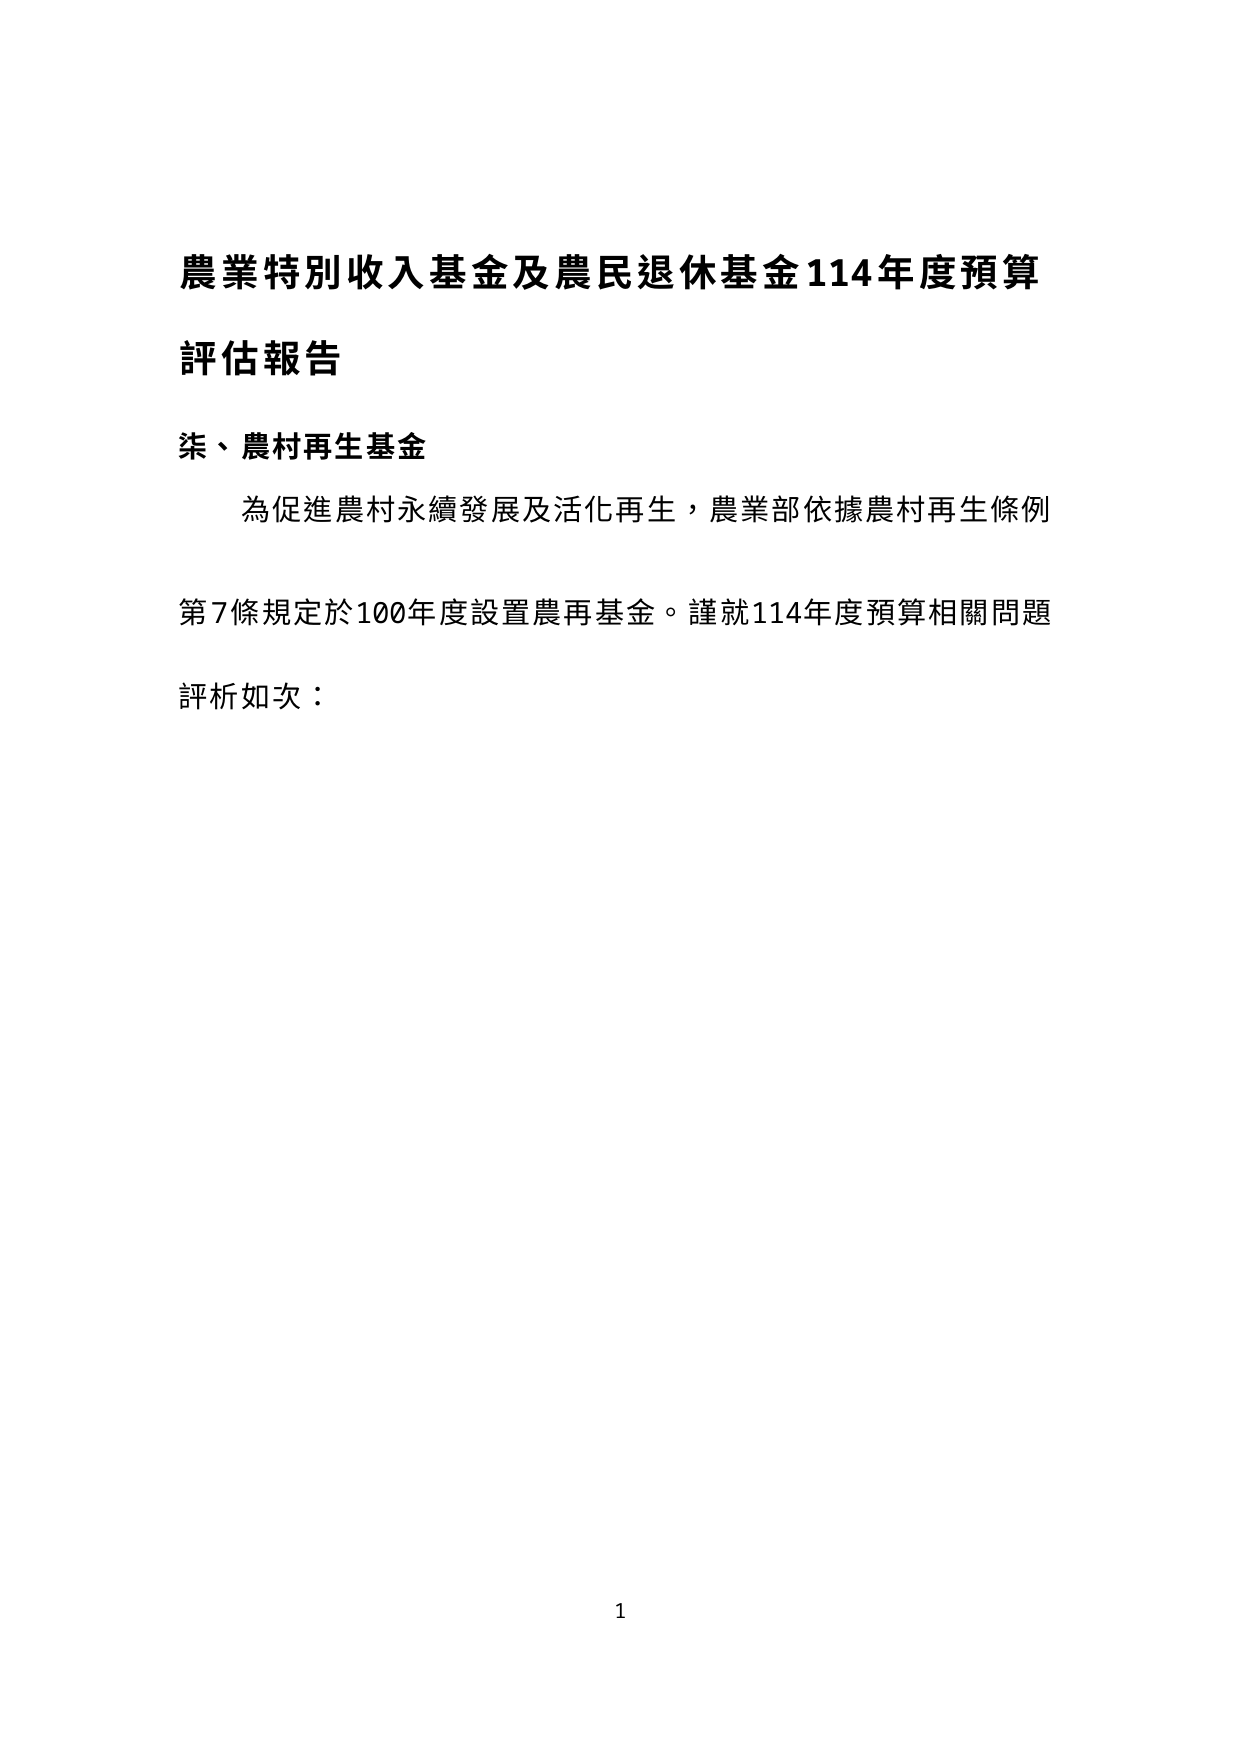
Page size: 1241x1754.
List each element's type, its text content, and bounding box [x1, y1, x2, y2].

text 柒、農村再生基金 [177, 403, 1063, 466]
text 為促進農村永續發展及活化再生，農業部依據農村再生條例第7條規定於100年度設置農再基金。謹就114年度預算相關問題評析如次： [177, 466, 1063, 716]
text 農業特別收入基金及農民退休基金114年度預算評估報告 [177, 189, 1063, 377]
